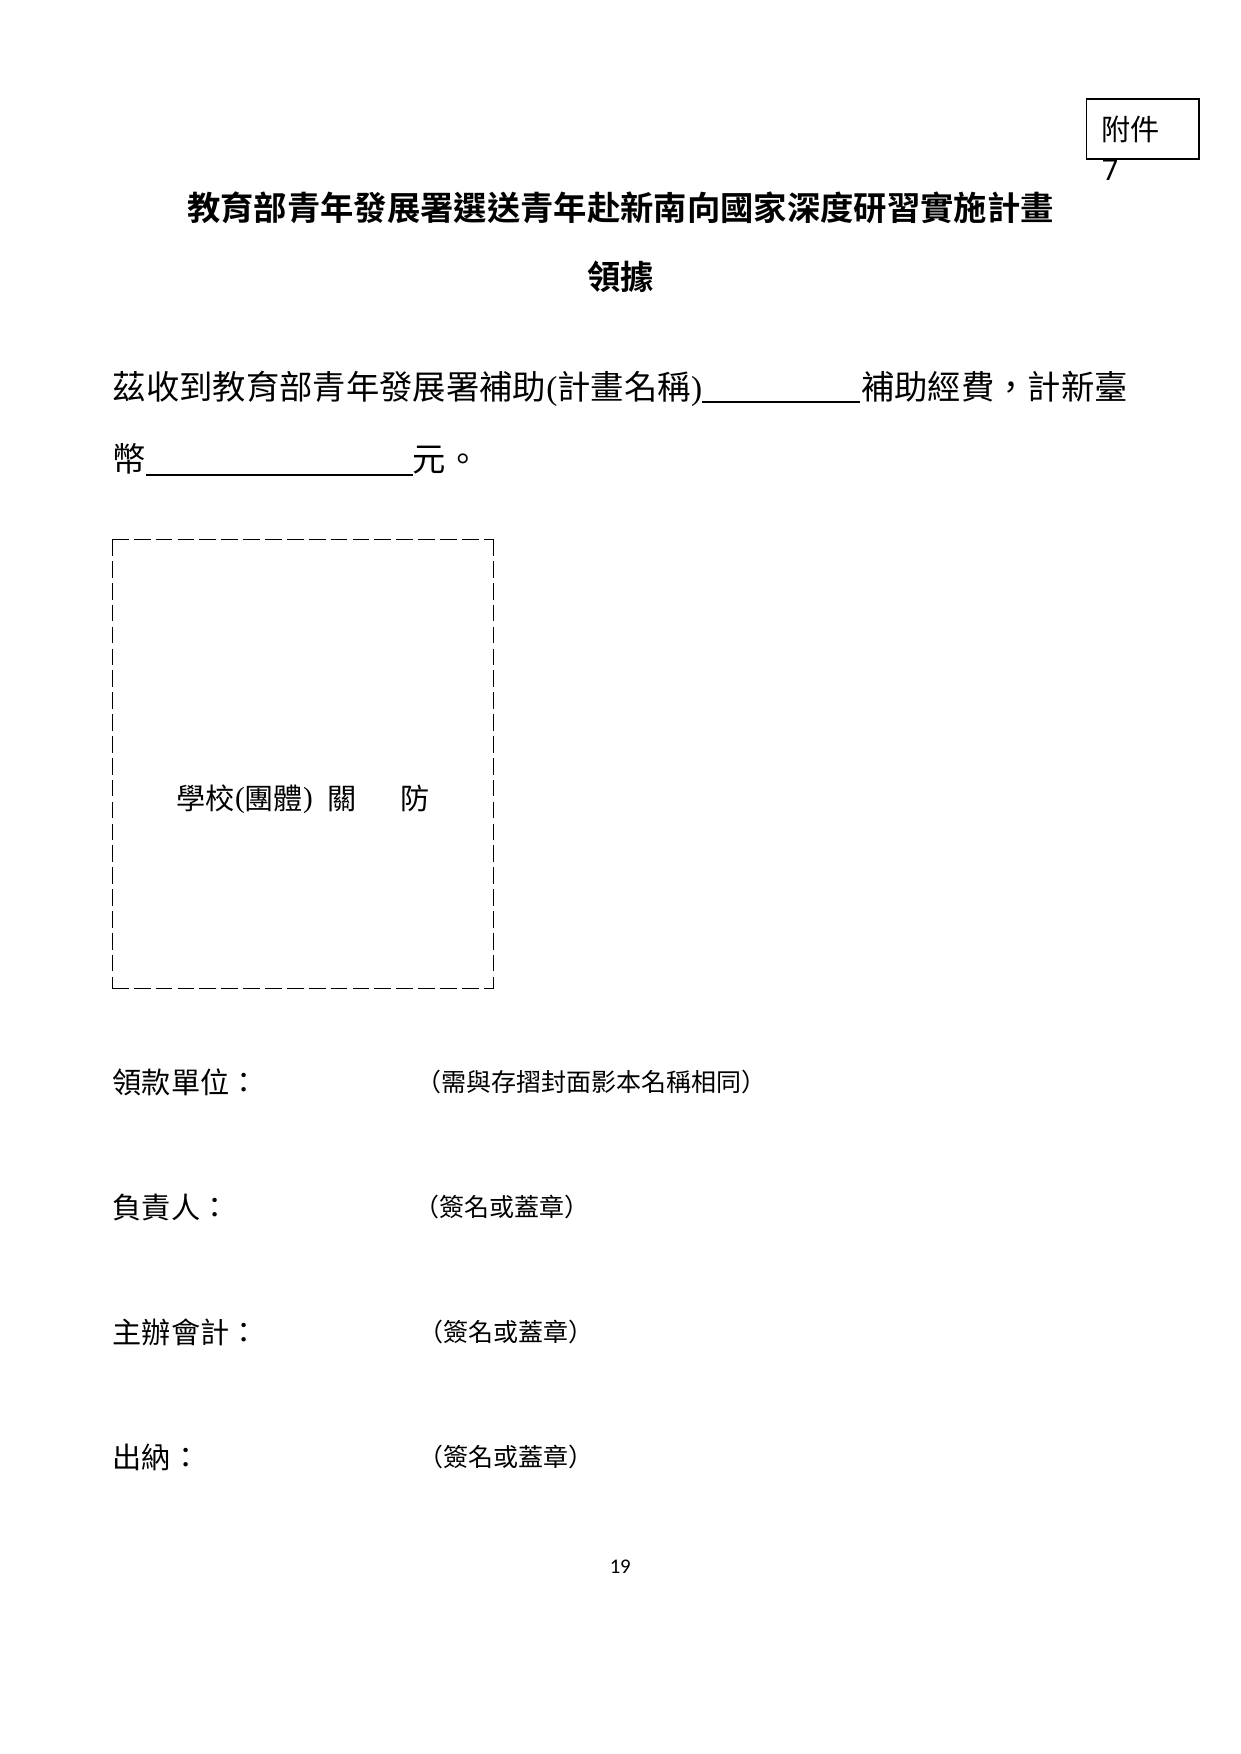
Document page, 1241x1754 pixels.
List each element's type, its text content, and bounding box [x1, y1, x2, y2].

text 茲收到教育部青年發展署補助(計畫名稱) 補助經費，計新臺幣 元。 [112, 360, 1128, 481]
text 出納： （簽名或蓋章） [112, 1414, 1128, 1477]
text 領款單位： （需與存摺封面影本名稱相同） [112, 1039, 1128, 1102]
text 主辦會計： （簽名或蓋章） [112, 1289, 1128, 1352]
text 教育部青年發展署選送青年赴新南向國家深度研習實施計畫 [112, 164, 1128, 227]
table_header 學校(團體) 關 防 [113, 539, 493, 988]
text 負責人： （簽名或蓋章） [112, 1164, 1128, 1227]
text 領據 [112, 251, 1128, 299]
